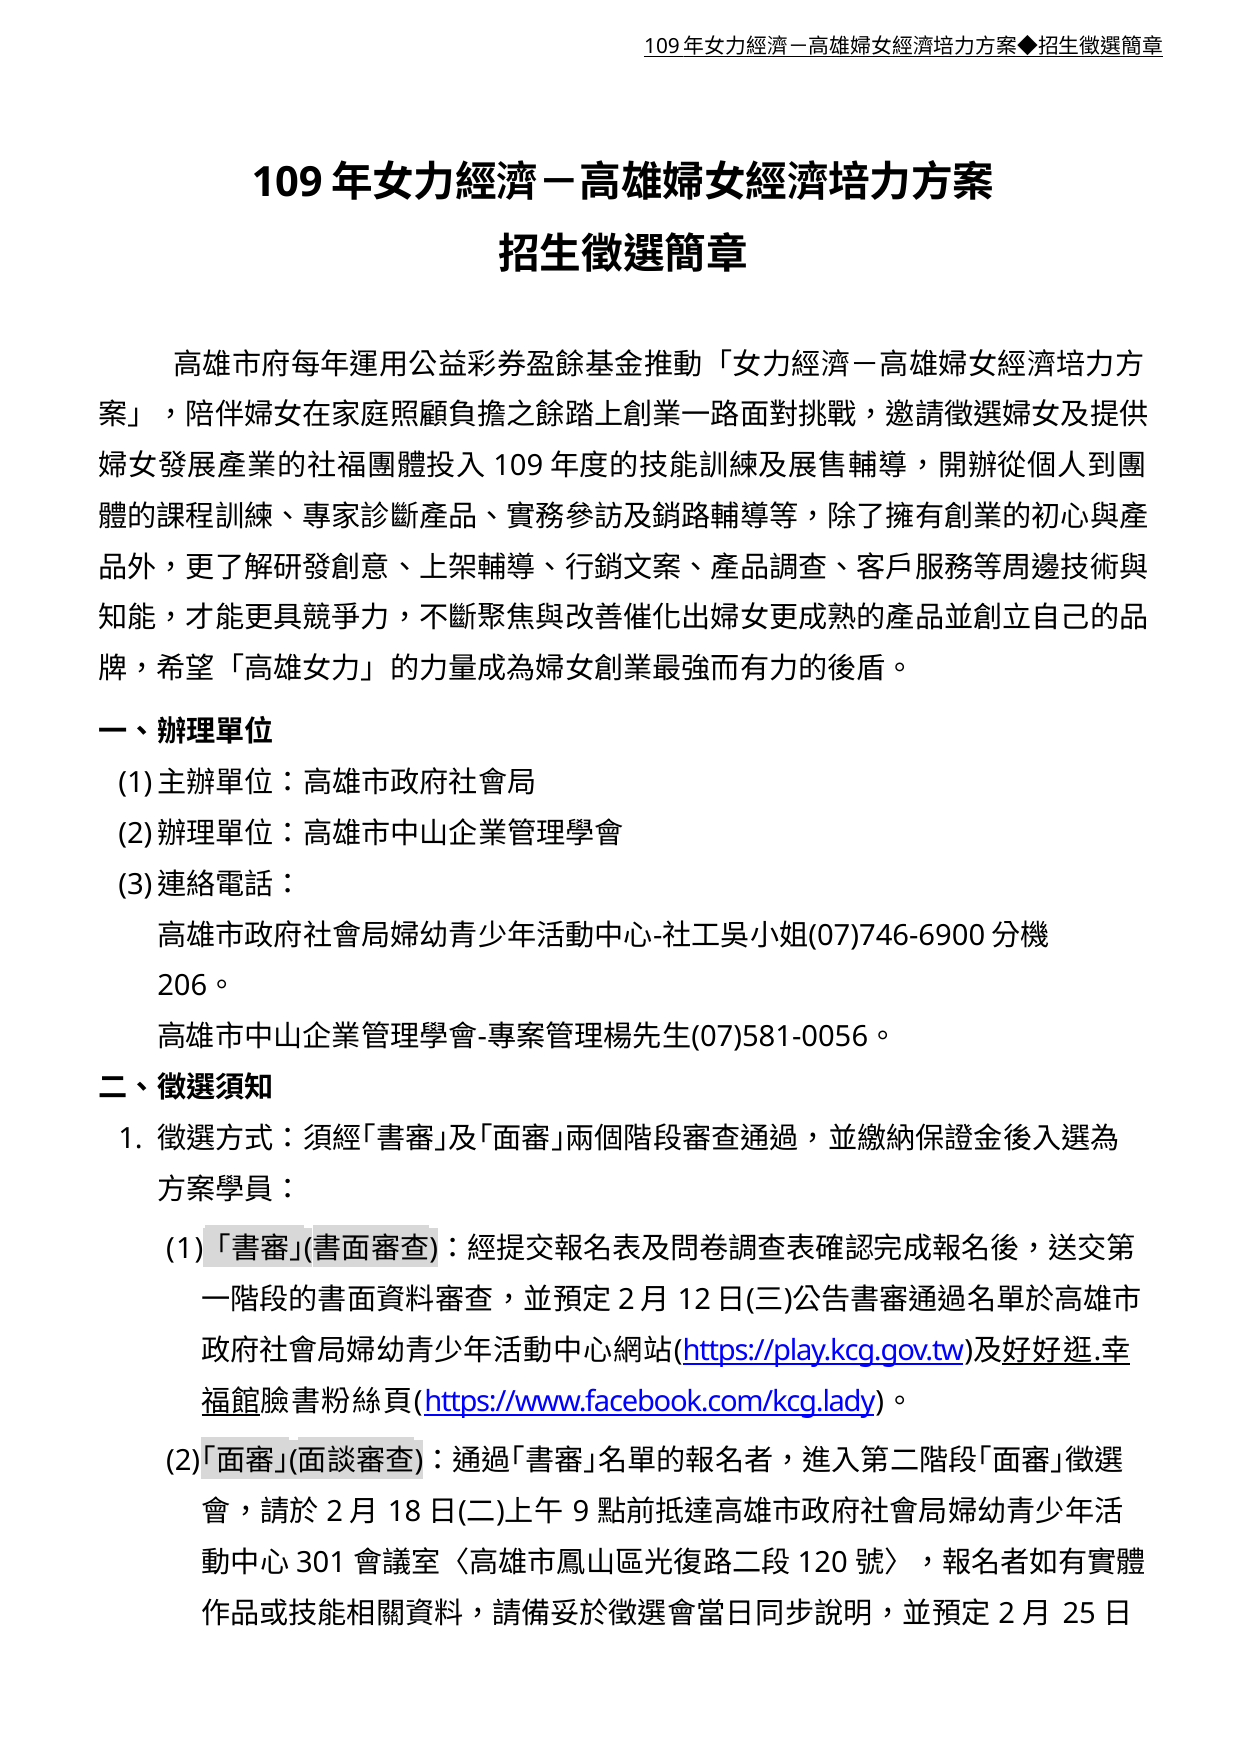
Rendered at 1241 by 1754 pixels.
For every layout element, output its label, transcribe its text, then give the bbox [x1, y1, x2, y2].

list 辦理單位：高雄市中山企業管理學會 [118, 809, 1163, 852]
list ｢書審｣(書面審查)：經提交報名表及問卷調查表確認完成報名後，送交第一階段的書面資料審查，並預定2月12日(三)公告書審通過名單於高雄市政府社會局婦幼青少年活動中心網站(https://play.kcg.gov.tw)及好好逛.幸福館臉書粉絲頁(https://www.facebook.com/kcg.lady)。 [166, 1225, 1148, 1420]
list 高雄市中山企業管理學會-專案管理楊先生(07)581-0056。 [157, 1013, 1107, 1055]
list 連絡電話： [118, 860, 1107, 903]
title 109年女力經濟－高雄婦女經濟培力方案 [98, 148, 1148, 208]
list 高雄市政府社會局婦幼青少年活動中心-社工吳小姐(07)746-6900分機206。 [157, 911, 1107, 1004]
list 主辦單位：高雄市政府社會局 [118, 759, 1163, 801]
list 徵選方式：須經｢書審｣及｢面審｣兩個階段審查通過，並繳納保證金後入選為方案學員： [118, 1114, 1148, 1207]
title 辦理單位 [98, 708, 1148, 750]
title 高雄市府每年運用公益彩券盈餘基金推動「女力經濟－高雄婦女經濟培力方案」，陪伴婦女在家庭照顧負擔之餘踏上創業一路面對挑戰，邀請徵選婦女及提供婦女發展產業的社福團體投入109年度的技能訓練及展售輔導，開辦從個人到團體的課程訓練、專家診斷產品、實務參訪及銷路輔導等，除了擁有創業的初心與產品外，更了解研發創意、上架輔導、行銷文案、產品調查、客戶服務等周邊技術與知能，才能更具競爭力，不斷聚焦與改善催化出婦女更成熟的產品並創立自己的品牌，希望「高雄女力」的力量成為婦女創業最強而有力的後盾。 [98, 340, 1148, 687]
title 徵選須知 [98, 1064, 1148, 1106]
title 招生徵選簡章 [98, 220, 1148, 281]
list ｢面審｣(面談審查)：通過｢書審｣名單的報名者，進入第二階段｢面審｣徵選會，請於 2 月 18 日(二)上午 9 點前抵達高雄市政府社會局婦幼青少年活動中心 301 會議室〈高雄市鳳山區光復路二段 120 號〉，報名者如有實體作品或技能相關資料，請備妥於徵選會當日同步說明，並預定 2 月 25 日 [166, 1437, 1148, 1632]
